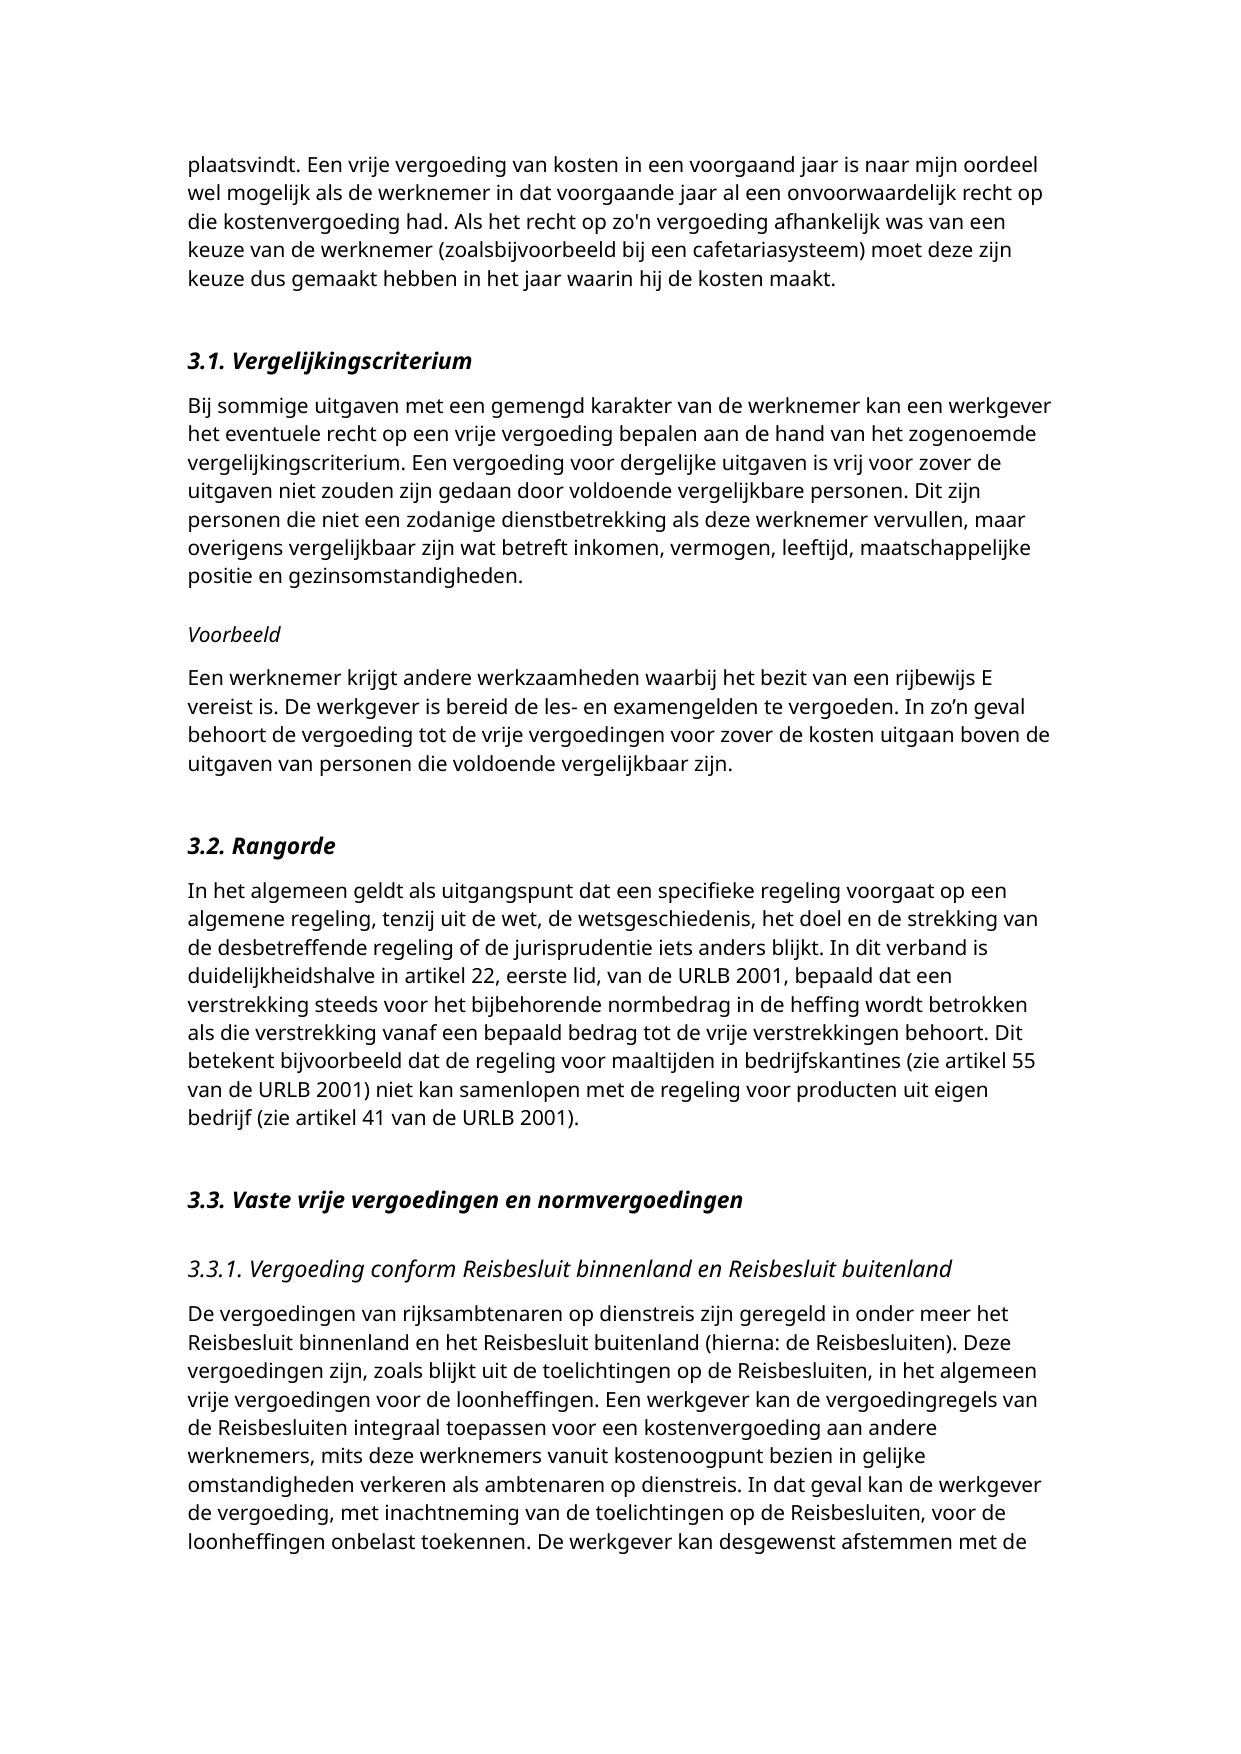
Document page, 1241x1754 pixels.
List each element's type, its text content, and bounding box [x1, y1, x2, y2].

subtitle 3.1. Vergelijkingscriterium [187, 345, 1053, 376]
text Voorbeeld [187, 620, 1053, 648]
text De vergoedingen van rijksambtenaren op dienstreis zijn geregeld in onder meer het Reisbesluit binnenland en het Reisbesluit buitenland (hierna: de Reisbesluiten). Deze vergoedingen zijn, zoals blijkt uit de toelichtingen op de Reisbesluiten, in het algemeen vrije vergoedingen voor de loonheffingen. Een werkgever kan de vergoedingregels van de Reisbesluiten integraal toepassen voor een kostenvergoeding aan andere werknemers, mits deze werknemers vanuit kostenoogpunt bezien in gelijke omstandigheden verkeren als ambtenaren op dienstreis. In dat geval kan de werkgever de vergoeding, met inachtneming van de toelichtingen op de Reisbesluiten, voor de loonheffingen onbelast toekennen. De werkgever kan desgewenst afstemmen met de [187, 1299, 1053, 1555]
subtitle 3.2. Rangorde [187, 830, 1053, 861]
subtitle 3.3.1. Vergoeding conform Reisbesluit binnenland en Reisbesluit buitenland [187, 1253, 1053, 1284]
subtitle 3.3. Vaste vrije vergoedingen en normvergoedingen [187, 1184, 1053, 1216]
text plaatsvindt. Een vrije vergoeding van kosten in een voorgaand jaar is naar mijn oordeel wel mogelijk als de werknemer in dat voorgaande jaar al een onvoorwaardelijk recht op die kostenvergoeding had. Als het recht op zo'n vergoeding afhankelijk was van een keuze van de werknemer (zoalsbijvoorbeeld bij een cafetariasysteem) moet deze zijn keuze dus gemaakt hebben in het jaar waarin hij de kosten maakt. [187, 150, 1053, 292]
text Een werknemer krijgt andere werkzaamheden waarbij het bezit van een rijbewijs E vereist is. De werkgever is bereid de les- en examengelden te vergoeden. In zo’n geval behoort de vergoeding tot de vrije vergoedingen voor zover de kosten uitgaan boven de uitgaven van personen die voldoende vergelijkbaar zijn. [187, 663, 1053, 777]
text In het algemeen geldt als uitgangspunt dat een specifieke regeling voorgaat op een algemene regeling, tenzij uit de wet, de wetsgeschiedenis, het doel en de strekking van de desbetreffende regeling of de jurisprudentie iets anders blijkt. In dit verband is duidelijkheidshalve in artikel 22, eerste lid, van de URLB 2001, bepaald dat een verstrekking steeds voor het bijbehorende normbedrag in de heffing wordt betrokken als die verstrekking vanaf een bepaald bedrag tot de vrije verstrekkingen behoort. Dit betekent bijvoorbeeld dat de regeling voor maaltijden in bedrijfskantines (zie artikel 55 van de URLB 2001) niet kan samenlopen met de regeling voor producten uit eigen bedrijf (zie artikel 41 van de URLB 2001). [187, 876, 1053, 1132]
text Bij sommige uitgaven met een gemengd karakter van de werknemer kan een werkgever het eventuele recht op een vrije vergoeding bepalen aan de hand van het zogenoemde vergelijkingscriterium. Een vergoeding voor dergelijke uitgaven is vrij voor zover de uitgaven niet zouden zijn gedaan door voldoende vergelijkbare personen. Dit zijn personen die niet een zodanige dienstbetrekking als deze werknemer vervullen, maar overigens vergelijkbaar zijn wat betreft inkomen, vermogen, leeftijd, maatschappelijke positie en gezinsomstandigheden. [187, 391, 1053, 590]
